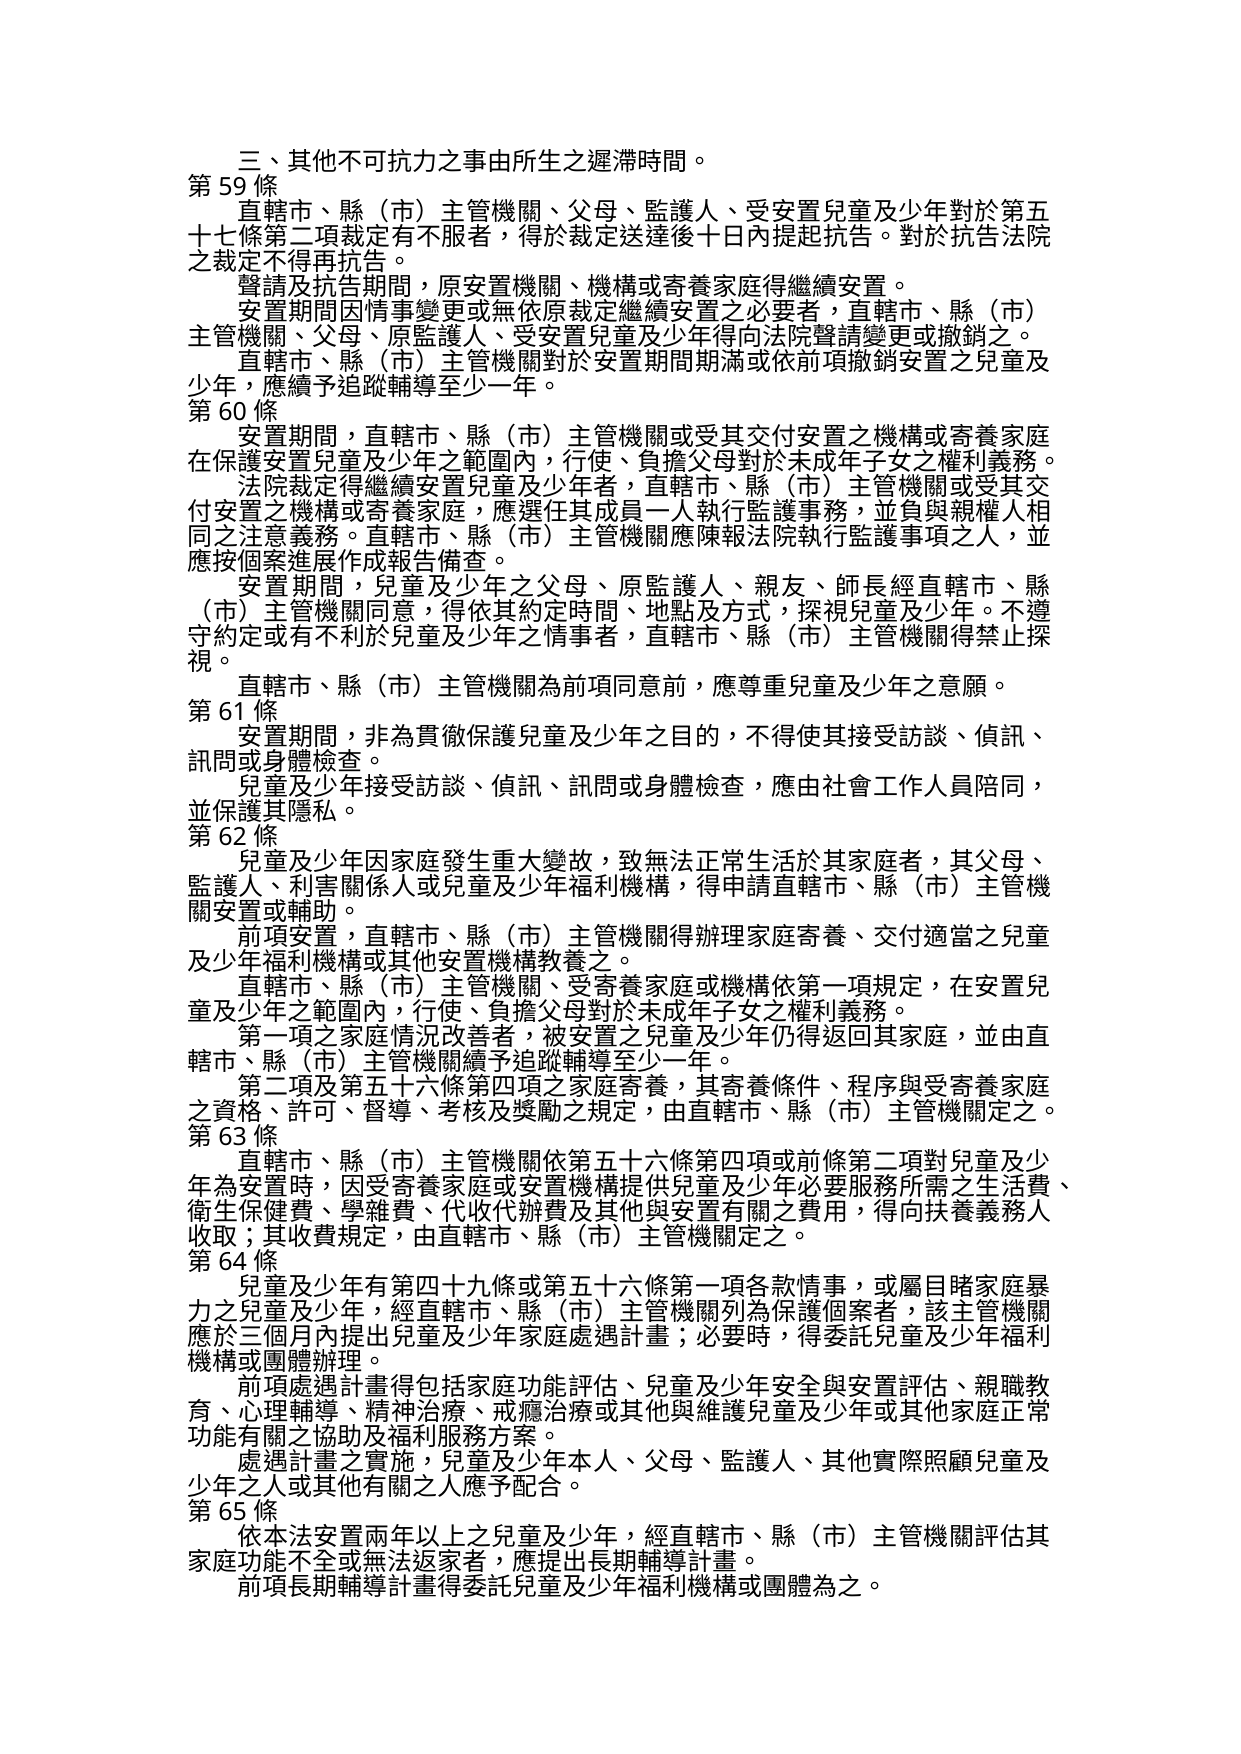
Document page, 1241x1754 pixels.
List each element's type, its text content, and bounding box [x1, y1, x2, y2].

text 聲請及抗告期間，原安置機關、機構或寄養家庭得繼續安置。 [187, 275, 1053, 300]
text 兒童及少年有第四十九條或第五十六條第一項各款情事，或屬目睹家庭暴力之兒童及少年，經直轄市、縣（市）主管機關列為保護個案者，該主管機關應於三個月內提出兒童及少年家庭處遇計畫；必要時，得委託兒童及少年福利機構或團體辦理。 [187, 1275, 1053, 1375]
text 安置期間，直轄市、縣（市）主管機關或受其交付安置之機構或寄養家庭在保護安置兒童及少年之範圍內，行使、負擔父母對於未成年子女之權利義務。 [187, 425, 1053, 475]
text 第 62 條 [187, 825, 1053, 850]
text 法院裁定得繼續安置兒童及少年者，直轄市、縣（市）主管機關或受其交付安置之機構或寄養家庭，應選任其成員一人執行監護事務，並負與親權人相同之注意義務。直轄市、縣（市）主管機關應陳報法院執行監護事項之人，並應按個案進展作成報告備查。 [187, 475, 1053, 575]
text 前項長期輔導計畫得委託兒童及少年福利機構或團體為之。 [187, 1575, 1053, 1600]
text 第 64 條 [187, 1250, 1053, 1275]
text 前項處遇計畫得包括家庭功能評估、兒童及少年安全與安置評估、親職教育、心理輔導、精神治療、戒癮治療或其他與維護兒童及少年或其他家庭正常功能有關之協助及福利服務方案。 [187, 1375, 1053, 1450]
text 直轄市、縣（市）主管機關、父母、監護人、受安置兒童及少年對於第五十七條第二項裁定有不服者，得於裁定送達後十日內提起抗告。對於抗告法院之裁定不得再抗告。 [187, 200, 1053, 275]
text 直轄市、縣（市）主管機關為前項同意前，應尊重兒童及少年之意願。 [187, 675, 1053, 700]
text 第 61 條 [187, 700, 1053, 725]
text 第 63 條 [187, 1125, 1053, 1150]
text 依本法安置兩年以上之兒童及少年，經直轄市、縣（市）主管機關評估其家庭功能不全或無法返家者，應提出長期輔導計畫。 [187, 1525, 1053, 1575]
text 安置期間，兒童及少年之父母、原監護人、親友、師長經直轄市、縣（市）主管機關同意，得依其約定時間、地點及方式，探視兒童及少年。不遵守約定或有不利於兒童及少年之情事者，直轄市、縣（市）主管機關得禁止探視。 [187, 575, 1053, 675]
text 第 65 條 [187, 1500, 1053, 1525]
text 直轄市、縣（市）主管機關依第五十六條第四項或前條第二項對兒童及少年為安置時，因受寄養家庭或安置機構提供兒童及少年必要服務所需之生活費、衛生保健費、學雜費、代收代辦費及其他與安置有關之費用，得向扶養義務人收取；其收費規定，由直轄市、縣（市）主管機關定之。 [187, 1150, 1053, 1250]
text 兒童及少年接受訪談、偵訊、訊問或身體檢查，應由社會工作人員陪同，並保護其隱私。 [187, 775, 1053, 825]
text 前項安置，直轄市、縣（市）主管機關得辦理家庭寄養、交付適當之兒童及少年福利機構或其他安置機構教養之。 [187, 925, 1053, 975]
text 第二項及第五十六條第四項之家庭寄養，其寄養條件、程序與受寄養家庭之資格、許可、督導、考核及獎勵之規定，由直轄市、縣（市）主管機關定之。 [187, 1075, 1053, 1125]
text 安置期間，非為貫徹保護兒童及少年之目的，不得使其接受訪談、偵訊、訊問或身體檢查。 [187, 725, 1053, 775]
text 第一項之家庭情況改善者，被安置之兒童及少年仍得返回其家庭，並由直轄市、縣（市）主管機關續予追蹤輔導至少一年。 [187, 1025, 1053, 1075]
text 直轄市、縣（市）主管機關、受寄養家庭或機構依第一項規定，在安置兒童及少年之範圍內，行使、負擔父母對於未成年子女之權利義務。 [187, 975, 1053, 1025]
text 安置期間因情事變更或無依原裁定繼續安置之必要者，直轄市、縣（市）主管機關、父母、原監護人、受安置兒童及少年得向法院聲請變更或撤銷之。 [187, 300, 1053, 350]
text 兒童及少年因家庭發生重大變故，致無法正常生活於其家庭者，其父母、監護人、利害關係人或兒童及少年福利機構，得申請直轄市、縣（市）主管機關安置或輔助。 [187, 850, 1053, 925]
text 直轄市、縣（市）主管機關對於安置期間期滿或依前項撤銷安置之兒童及少年，應續予追蹤輔導至少一年。 [187, 350, 1053, 400]
text 三、其他不可抗力之事由所生之遲滯時間。 [237, 150, 1053, 175]
text 處遇計畫之實施，兒童及少年本人、父母、監護人、其他實際照顧兒童及少年之人或其他有關之人應予配合。 [187, 1450, 1053, 1500]
text 第 59 條 [187, 175, 1053, 200]
text 第 60 條 [187, 400, 1053, 425]
